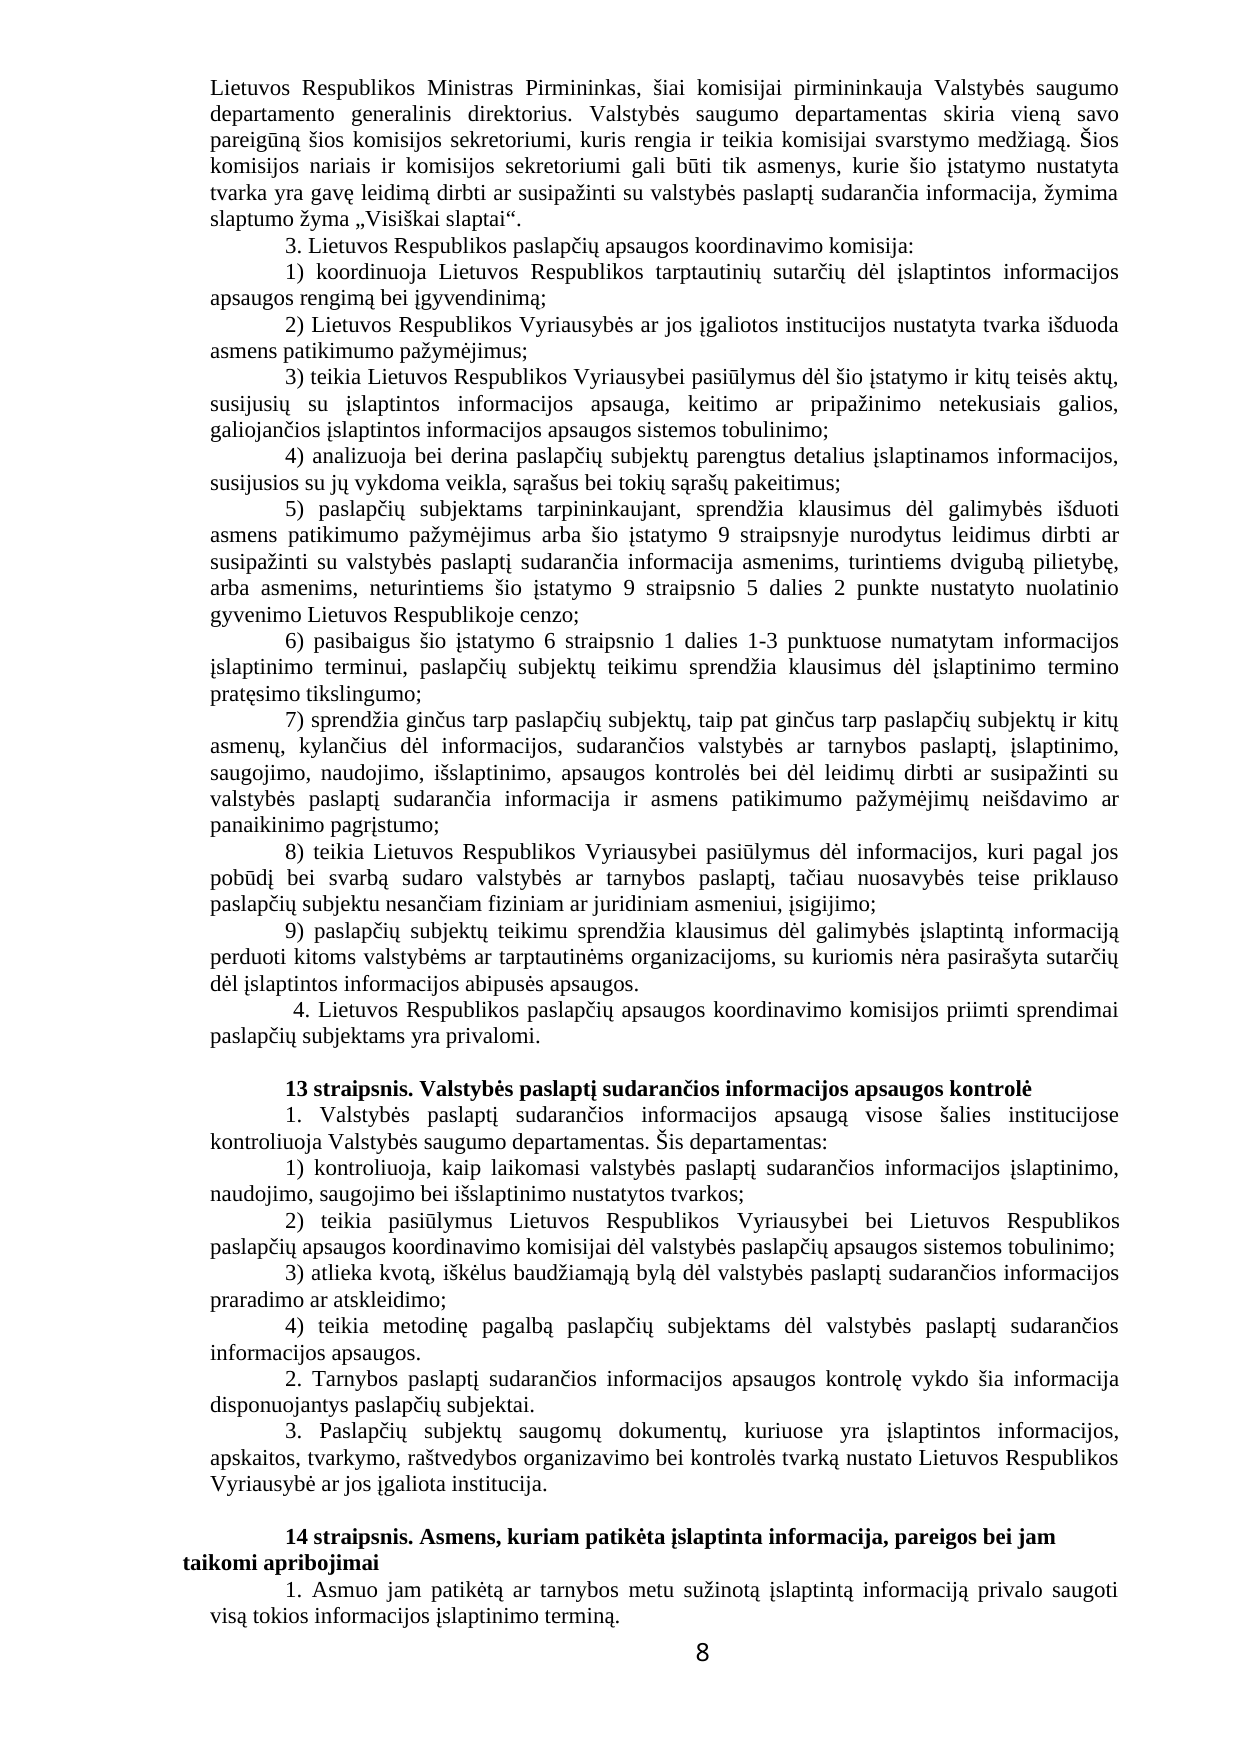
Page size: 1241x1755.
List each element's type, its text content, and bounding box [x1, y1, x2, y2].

text 1. Asmuo jam patikėtą ar tarnybos metu sužinotą įslaptintą informaciją privalo saugoti visą tokios informacijos įslaptinimo terminą. [210, 1576, 1120, 1628]
text 13 straipsnis. Valstybės paslaptį sudarančios informacijos apsaugos kontrolė [210, 1075, 1120, 1101]
text 14 straipsnis. Asmens, kuriam patikėta įslaptinta informacija, pareigos bei jam [285, 1523, 1120, 1549]
text taikomi apribojimai [182, 1549, 1120, 1576]
text 1. Valstybės paslaptį sudarančios informacijos apsaugą visose šalies institucijose kontroliuoja Valstybės saugumo departamentas. Šis departamentas: [210, 1101, 1120, 1154]
text 8) teikia Lietuvos Respublikos Vyriausybei pasiūlymus dėl informacijos, kuri pagal jos pobūdį bei svarbą sudaro valstybės ar tarnybos paslaptį, tačiau nuosavybės teise priklauso paslapčių subjektu nesančiam fiziniam ar juridiniam asmeniui, įsigijimo; [210, 838, 1120, 917]
text 3. Paslapčių subjektų saugomų dokumentų, kuriuose yra įslaptintos informacijos, apskaitos, tvarkymo, raštvedybos organizavimo bei kontrolės tvarką nustato Lietuvos Respublikos Vyriausybė ar jos įgaliota institucija. [210, 1418, 1120, 1497]
text 2) Lietuvos Respublikos Vyriausybės ar jos įgaliotos institucijos nustatyta tvarka išduoda asmens patikimumo pažymėjimus; [210, 311, 1120, 363]
text 2) teikia pasiūlymus Lietuvos Respublikos Vyriausybei bei Lietuvos Respublikos paslapčių apsaugos koordinavimo komisijai dėl valstybės paslapčių apsaugos sistemos tobulinimo; [210, 1207, 1120, 1259]
text 3) atlieka kvotą, iškėlus baudžiamąją bylą dėl valstybės paslaptį sudarančios informacijos praradimo ar atskleidimo; [210, 1259, 1120, 1312]
text 4. Lietuvos Respublikos paslapčių apsaugos koordinavimo komisijos priimti sprendimai paslapčių subjektams yra privalomi. [210, 996, 1120, 1049]
text 9) paslapčių subjektų teikimu sprendžia klausimus dėl galimybės įslaptintą informaciją perduoti kitoms valstybėms ar tarptautinėms organizacijoms, su kuriomis nėra pasirašyta sutarčių dėl įslaptintos informacijos abipusės apsaugos. [210, 917, 1120, 996]
text 4) analizuoja bei derina paslapčių subjektų parengtus detalius įslaptinamos informacijos, susijusios su jų vykdoma veikla, sąrašus bei tokių sąrašų pakeitimus; [210, 442, 1120, 495]
text Lietuvos Respublikos Ministras Pirmininkas, šiai komisijai pirmininkauja Valstybės saugumo departamento generalinis direktorius. Valstybės saugumo departamentas skiria vieną savo pareigūną šios komisijos sekretoriumi, kuris rengia ir teikia komisijai svarstymo medžiagą. Šios komisijos nariais ir komisijos sekretoriumi gali būti tik asmenys, kurie šio įstatymo nustatyta tvarka yra gavę leidimą dirbti ar susipažinti su valstybės paslaptį sudarančia informacija, žymima slaptumo žyma „Visiškai slaptai“. [210, 73, 1120, 232]
text 3) teikia Lietuvos Respublikos Vyriausybei pasiūlymus dėl šio įstatymo ir kitų teisės aktų, susijusių su įslaptintos informacijos apsauga, keitimo ar pripažinimo netekusiais galios, galiojančios įslaptintos informacijos apsaugos sistemos tobulinimo; [210, 363, 1120, 442]
text 2. Tarnybos paslaptį sudarančios informacijos apsaugos kontrolę vykdo šia informacija disponuojantys paslapčių subjektai. [210, 1365, 1120, 1418]
text 1) kontroliuoja, kaip laikomasi valstybės paslaptį sudarančios informacijos įslaptinimo, naudojimo, saugojimo bei išslaptinimo nustatytos tvarkos; [210, 1154, 1120, 1207]
text 3. Lietuvos Respublikos paslapčių apsaugos koordinavimo komisija: [210, 232, 1120, 258]
text 7) sprendžia ginčus tarp paslapčių subjektų, taip pat ginčus tarp paslapčių subjektų ir kitų asmenų, kylančius dėl informacijos, sudarančios valstybės ar tarnybos paslaptį, įslaptinimo, saugojimo, naudojimo, išslaptinimo, apsaugos kontrolės bei dėl leidimų dirbti ar susipažinti su valstybės paslaptį sudarančia informacija ir asmens patikimumo pažymėjimų neišdavimo ar panaikinimo pagrįstumo; [210, 706, 1120, 838]
text 4) teikia metodinę pagalbą paslapčių subjektams dėl valstybės paslaptį sudarančios informacijos apsaugos. [210, 1312, 1120, 1365]
text 1) koordinuoja Lietuvos Respublikos tarptautinių sutarčių dėl įslaptintos informacijos apsaugos rengimą bei įgyvendinimą; [210, 258, 1120, 311]
text 5) paslapčių subjektams tarpininkaujant, sprendžia klausimus dėl galimybės išduoti asmens patikimumo pažymėjimus arba šio įstatymo 9 straipsnyje nurodytus leidimus dirbti ar susipažinti su valstybės paslaptį sudarančia informacija asmenims, turintiems dvigubą pilietybę, arba asmenims, neturintiems šio įstatymo 9 straipsnio 5 dalies 2 punkte nustatyto nuolatinio gyvenimo Lietuvos Respublikoje cenzo; [210, 495, 1120, 627]
text 6) pasibaigus šio įstatymo 6 straipsnio 1 dalies 1-3 punktuose numatytam informacijos įslaptinimo terminui, paslapčių subjektų teikimu sprendžia klausimus dėl įslaptinimo termino pratęsimo tikslingumo; [210, 627, 1120, 706]
